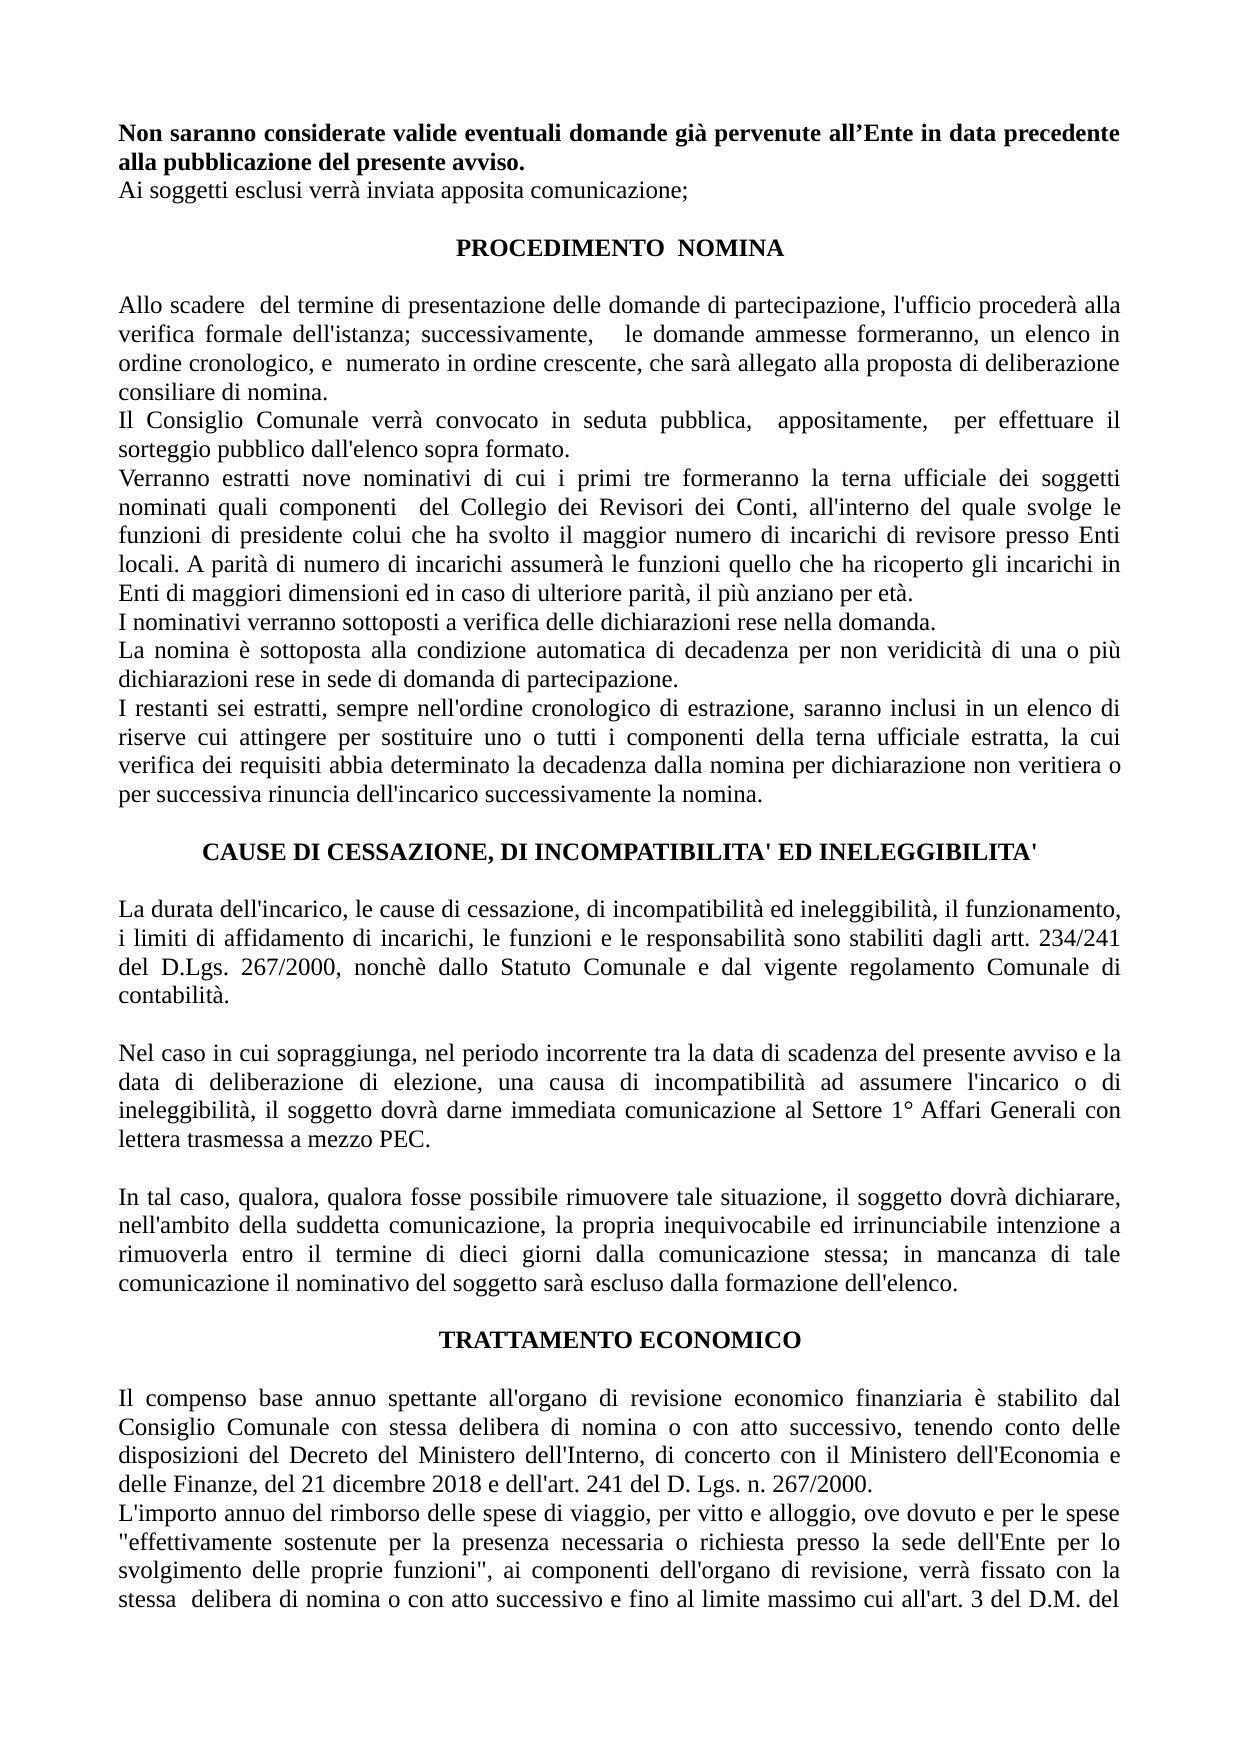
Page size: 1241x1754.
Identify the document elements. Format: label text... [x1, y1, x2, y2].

text In tal caso, qualora, qualora fosse possibile rimuovere tale situazione, il soggetto dovrà dichiarare, nell'ambito della suddetta comunicazione, la propria inequivocabile ed irrinunciabile intenzione a rimuoverla entro il termine di dieci giorni dalla comunicazione stessa; in mancanza di tale comunicazione il nominativo del soggetto sarà escluso dalla formazione dell'elenco. [118, 1182, 1122, 1297]
text I nominativi verranno sottoposti a verifica delle dichiarazioni rese nella domanda. [118, 607, 1122, 636]
text Nel caso in cui sopraggiunga, nel periodo incorrente tra la data di scadenza del presente avviso e la data di deliberazione di elezione, una causa di incompatibilità ad assumere l'incarico o di ineleggibilità, il soggetto dovrà darne immediata comunicazione al Settore 1° Affari Generali con lettera trasmessa a mezzo PEC. [118, 1038, 1122, 1153]
text Il Consiglio Comunale verrà convocato in seduta pubblica, appositamente, per effettuare il sorteggio pubblico dall'elenco sopra formato. [118, 406, 1122, 463]
text L'importo annuo del rimborso delle spese di viaggio, per vitto e alloggio, ove dovuto e per le spese "effettivamente sostenute per la presenza necessaria o richiesta presso la sede dell'Ente per lo svolgimento delle proprie funzioni", ai componenti dell'organo di revisione, verrà fissato con la stessa delibera di nomina o con atto successivo e fino al limite massimo cui all'art. 3 del D.M. del [118, 1498, 1122, 1613]
text I restanti sei estratti, sempre nell'ordine cronologico di estrazione, saranno inclusi in un elenco di riserve cui attingere per sostituire uno o tutti i componenti della terna ufficiale estratta, la cui verifica dei requisiti abbia determinato la decadenza dalla nomina per dichiarazione non veritiera o per successiva rinuncia dell'incarico successivamente la nomina. [118, 693, 1122, 808]
text TRATTAMENTO ECONOMICO [118, 1326, 1122, 1354]
text CAUSE DI CESSAZIONE, DI INCOMPATIBILITA' ED INELEGGIBILITA' [118, 837, 1122, 866]
text Il compenso base annuo spettante all'organo di revisione economico finanziaria è stabilito dal Consiglio Comunale con stessa delibera di nomina o con atto successivo, tenendo conto delle disposizioni del Decreto del Ministero dell'Interno, di concerto con il Ministero dell'Economia e delle Finanze, del 21 dicembre 2018 e dell'art. 241 del D. Lgs. n. 267/2000. [118, 1383, 1122, 1498]
text Non saranno considerate valide eventuali domande già pervenute all’Ente in data precedente alla pubblicazione del presente avviso. [118, 118, 1122, 176]
text PROCEDIMENTO NOMINA [118, 233, 1122, 262]
text La durata dell'incarico, le cause di cessazione, di incompatibilità ed ineleggibilità, il funzionamento, i limiti di affidamento di incarichi, le funzioni e le responsabilità sono stabiliti dagli artt. 234/241 del D.Lgs. 267/2000, nonchè dallo Statuto Comunale e dal vigente regolamento Comunale di contabilità. [118, 894, 1122, 1009]
text La nomina è sottoposta alla condizione automatica di decadenza per non veridicità di una o più dichiarazioni rese in sede di domanda di partecipazione. [118, 636, 1122, 693]
text Verranno estratti nove nominativi di cui i primi tre formeranno la terna ufficiale dei soggetti nominati quali componenti del Collegio dei Revisori dei Conti, all'interno del quale svolge le funzioni di presidente colui che ha svolto il maggior numero di incarichi di revisore presso Enti locali. A parità di numero di incarichi assumerà le funzioni quello che ha ricoperto gli incarichi in Enti di maggiori dimensioni ed in caso di ulteriore parità, il più anziano per età. [118, 463, 1122, 607]
text Allo scadere del termine di presentazione delle domande di partecipazione, l'ufficio procederà alla verifica formale dell'istanza; successivamente, le domande ammesse formeranno, un elenco in ordine cronologico, e numerato in ordine crescente, che sarà allegato alla proposta di deliberazione consiliare di nomina. [118, 291, 1122, 406]
text Ai soggetti esclusi verrà inviata apposita comunicazione; [118, 176, 1122, 204]
